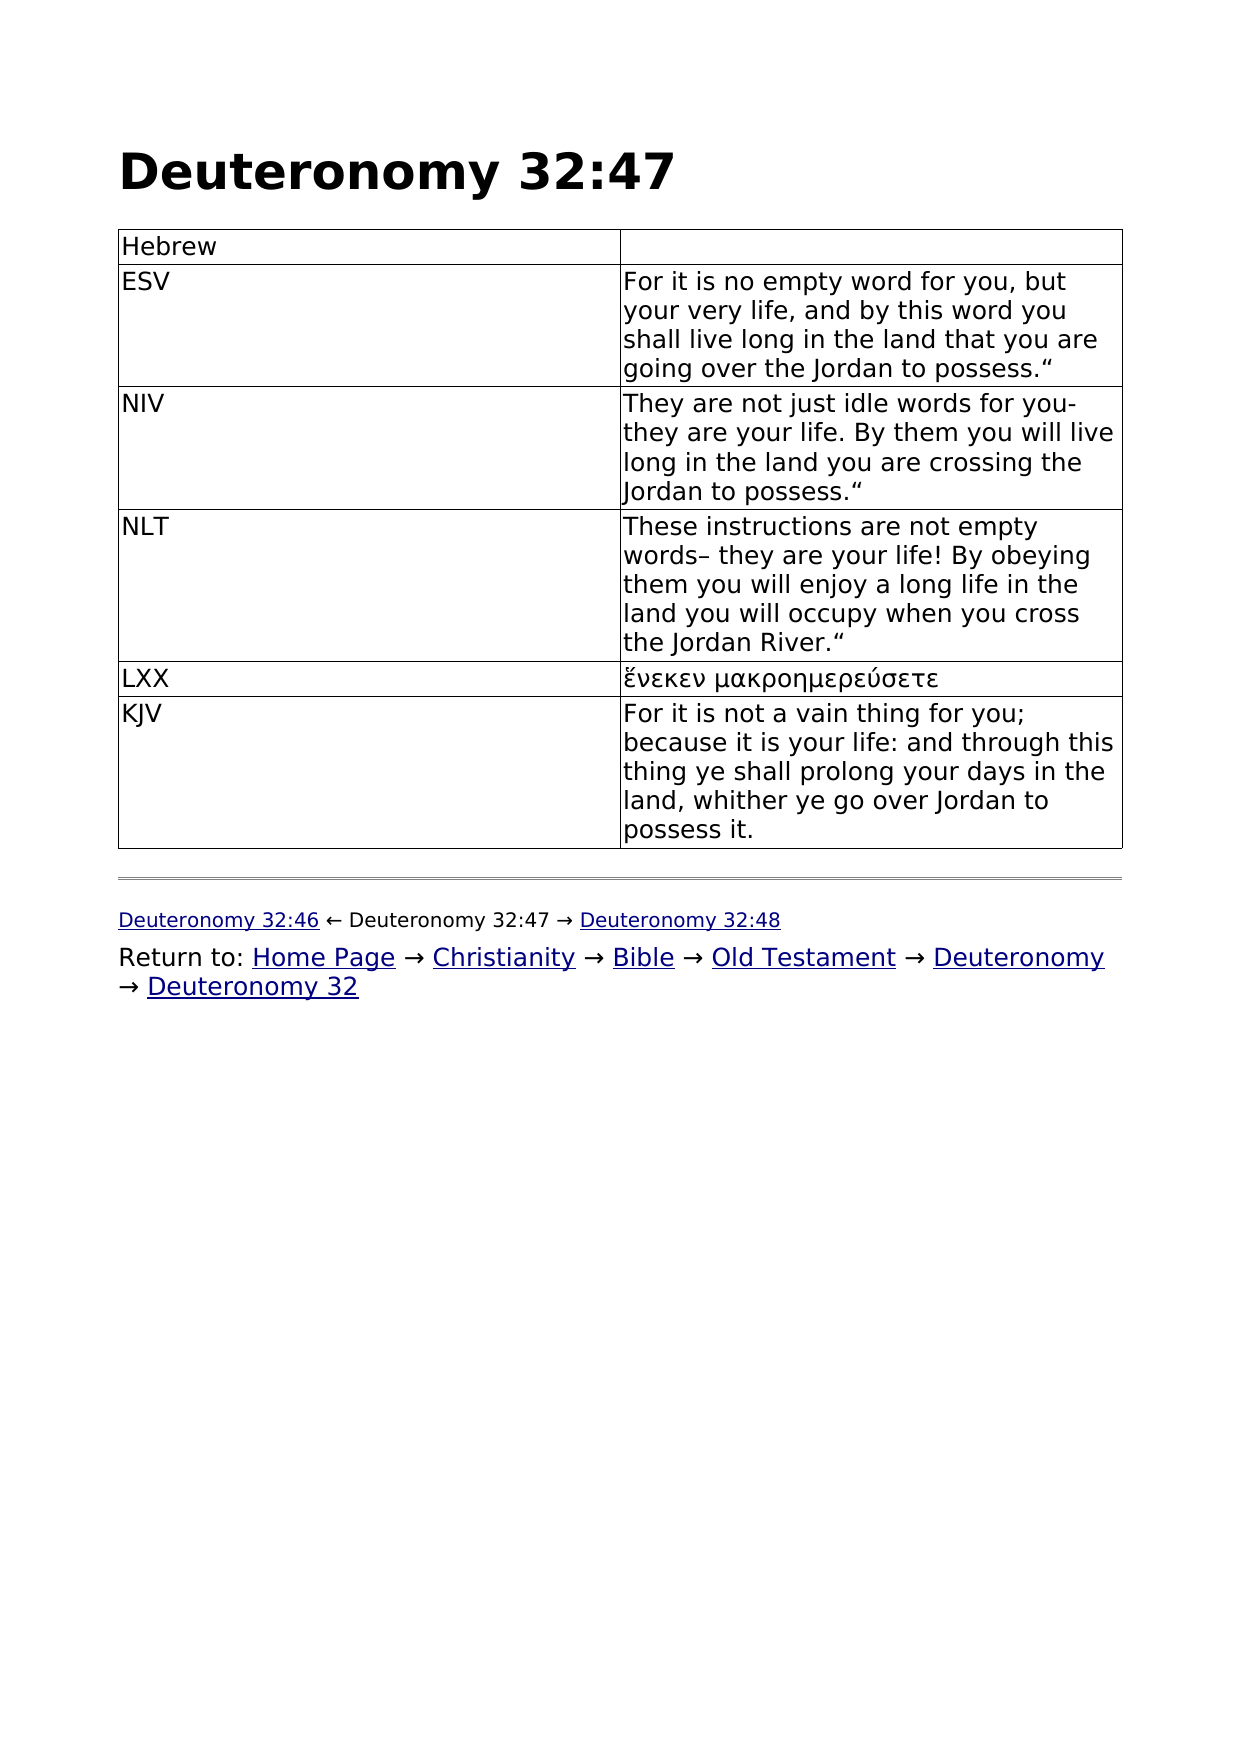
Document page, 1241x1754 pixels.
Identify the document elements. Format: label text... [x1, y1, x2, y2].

subtitle Deuteronomy 32:47 [118, 143, 1122, 201]
table_cell ἕνεκεν μακροημερεύσετε [621, 662, 1122, 696]
table_header Hebrew [119, 230, 620, 264]
table_cell NLT [119, 510, 620, 661]
table_cell ESV [119, 265, 620, 386]
table_cell LXX [119, 662, 620, 696]
text Deuteronomy 32:46 ← Deuteronomy 32:47 → Deuteronomy 32:48 [118, 909, 1122, 943]
table_header [621, 230, 1122, 264]
table_cell KJV [119, 697, 620, 848]
table_cell For it is no empty word for you, but your very life, and by this word you shall live long in the land that you are going over the Jordan to possess.“ [621, 265, 1122, 386]
table_cell For it is not a vain thing for you; because it is your life: and through this thing ye shall prolong your days in the land, whither ye go over Jordan to possess it. [621, 697, 1122, 848]
table_cell These instructions are not empty words– they are your life! By obeying them you will enjoy a long life in the land you will occupy when you cross the Jordan River.“ [621, 510, 1122, 661]
text Return to: Home Page → Christianity → Bible → Old Testament → Deuteronomy → Deuteronomy 32 [118, 943, 1122, 1001]
table_cell NIV [119, 387, 620, 509]
table_cell They are not just idle words for you-they are your life. By them you will live long in the land you are crossing the Jordan to possess.“ [621, 387, 1122, 509]
